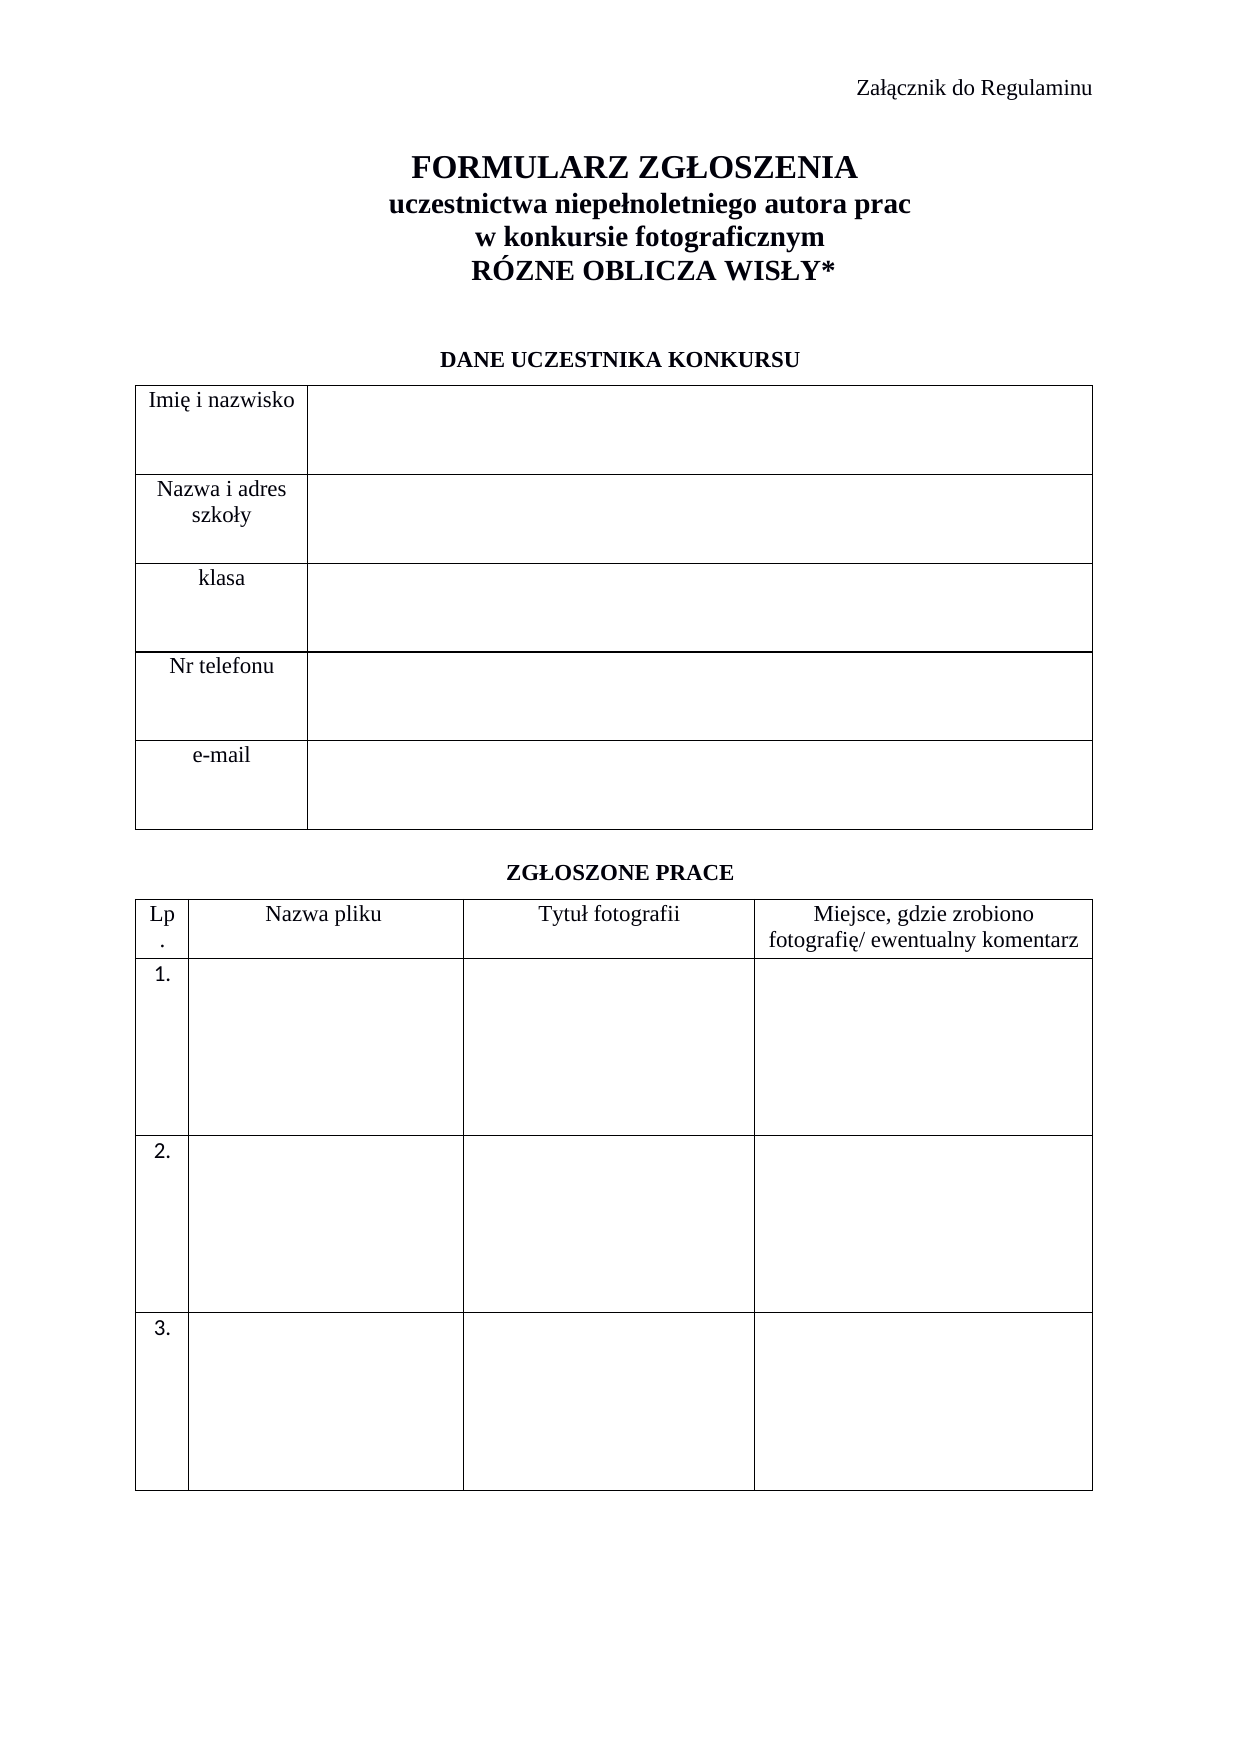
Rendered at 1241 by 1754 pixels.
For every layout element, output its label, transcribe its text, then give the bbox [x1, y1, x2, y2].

table_cell [464, 1313, 754, 1489]
table_header [308, 386, 1092, 474]
table_cell [308, 475, 1092, 563]
text FORMULARZ ZGŁOSZENIA [148, 148, 1130, 186]
table_cell [464, 959, 754, 1135]
table_cell [308, 653, 1092, 740]
table_cell [308, 564, 1092, 651]
table_cell [755, 1136, 1092, 1312]
table_cell [464, 1136, 754, 1312]
table_cell [189, 1313, 463, 1489]
table_cell [755, 959, 1092, 1135]
text ZGŁOSZONE PRACE [148, 859, 1093, 886]
text DANE UCZESTNIKA KONKURSU [148, 346, 1093, 372]
table_cell 3. [136, 1313, 188, 1489]
table_header Nazwa pliku [189, 900, 463, 958]
table_cell Nr telefonu [136, 653, 307, 740]
table_header Imię i nazwisko [136, 386, 307, 474]
table_cell [189, 959, 463, 1135]
table_cell 2. [136, 1136, 188, 1312]
table_cell [755, 1313, 1092, 1489]
table_header Miejsce, gdzie zrobiono fotografię/ ewentualny komentarz [755, 900, 1092, 958]
text w konkursie fotograficznym [177, 219, 1130, 253]
table_header Tytuł fotografii [464, 900, 754, 958]
text RÓZNE OBLICZA WISŁY* [177, 253, 1130, 287]
table_cell e-mail [136, 741, 307, 829]
table_cell klasa [136, 564, 307, 651]
text uczestnictwa niepełnoletniego autora prac [177, 186, 1130, 219]
table_header Lp. [136, 900, 188, 958]
table_cell [189, 1136, 463, 1312]
table_cell 1. [136, 959, 188, 1135]
table_cell [308, 741, 1092, 829]
table_cell Nazwa i adres szkoły [136, 475, 307, 563]
